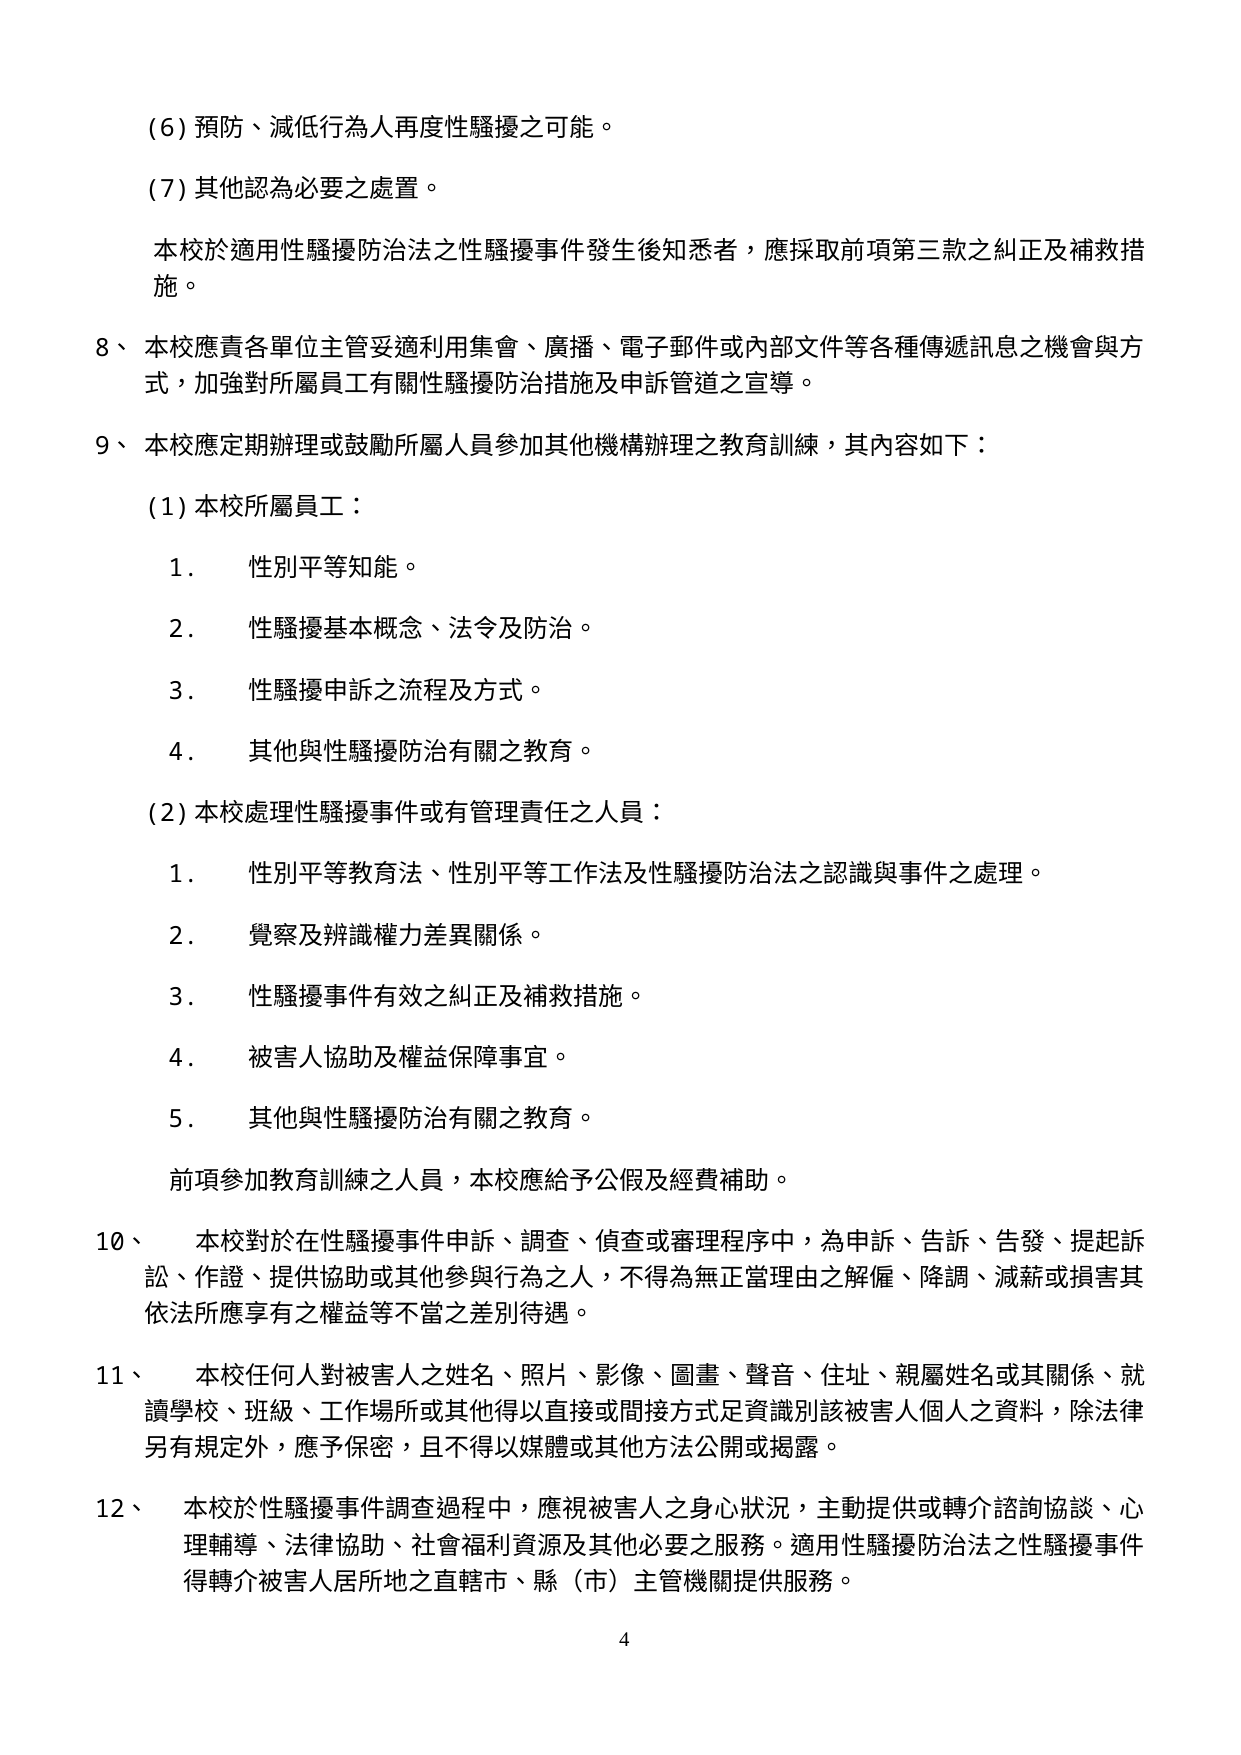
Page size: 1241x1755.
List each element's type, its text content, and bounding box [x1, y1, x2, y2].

list 預防、減低行為人再度性騷擾之可能。 [144, 108, 1146, 144]
list 本校處理性騷擾事件或有管理責任之人員： [144, 793, 1146, 829]
list 本校於性騷擾事件調查過程中，應視被害人之身心狀況，主動提供或轉介諮詢協談、心理輔導、法律協助、社會福利資源及其他必要之服務。適用性騷擾防治法之性騷擾事件得轉介被害人居所地之直轄市、縣（市）主管機關提供服務。 [94, 1489, 1146, 1598]
list 性別平等教育法、性別平等工作法及性騷擾防治法之認識與事件之處理。 [168, 854, 1146, 890]
list 其他與性騷擾防治有關之教育。 [168, 731, 1146, 768]
list 其他認為必要之處置。 [144, 169, 1146, 205]
list 本校應定期辦理或鼓勵所屬人員參加其他機構辦理之教育訓練，其內容如下： [94, 425, 1146, 461]
list 性別平等知能。 [168, 548, 1146, 584]
list 性騷擾基本概念、法令及防治。 [168, 609, 1146, 645]
list 本校對於在性騷擾事件申訴、調查、偵查或審理程序中，為申訴、告訴、告發、提起訴訟、作證、提供協助或其他參與行為之人，不得為無正當理由之解僱、降調、減薪或損害其依法所應享有之權益等不當之差別待遇。 [94, 1221, 1146, 1330]
list 覺察及辨識權力差異關係。 [168, 915, 1146, 951]
list 其他與性騷擾防治有關之教育。 [168, 1099, 1146, 1135]
text 本校於適用性騷擾防治法之性騷擾事件發生後知悉者，應採取前項第三款之糾正及補救措施。 [153, 230, 1146, 303]
list 本校任何人對被害人之姓名、照片、影像、圖畫、聲音、住址、親屬姓名或其關係、就讀學校、班級、工作場所或其他得以直接或間接方式足資識別該被害人個人之資料，除法律另有規定外，應予保密，且不得以媒體或其他方法公開或揭露。 [94, 1355, 1146, 1464]
list 性騷擾申訴之流程及方式。 [168, 670, 1146, 706]
list 本校所屬員工： [144, 486, 1146, 523]
list 被害人協助及權益保障事宜。 [168, 1038, 1146, 1074]
list 性騷擾事件有效之糾正及補救措施。 [168, 976, 1146, 1013]
text 前項參加教育訓練之人員，本校應給予公假及經費補助。 [169, 1160, 1146, 1196]
list 本校應責各單位主管妥適利用集會、廣播、電子郵件或內部文件等各種傳遞訊息之機會與方式，加強對所屬員工有關性騷擾防治措施及申訴管道之宣導。 [94, 328, 1146, 400]
